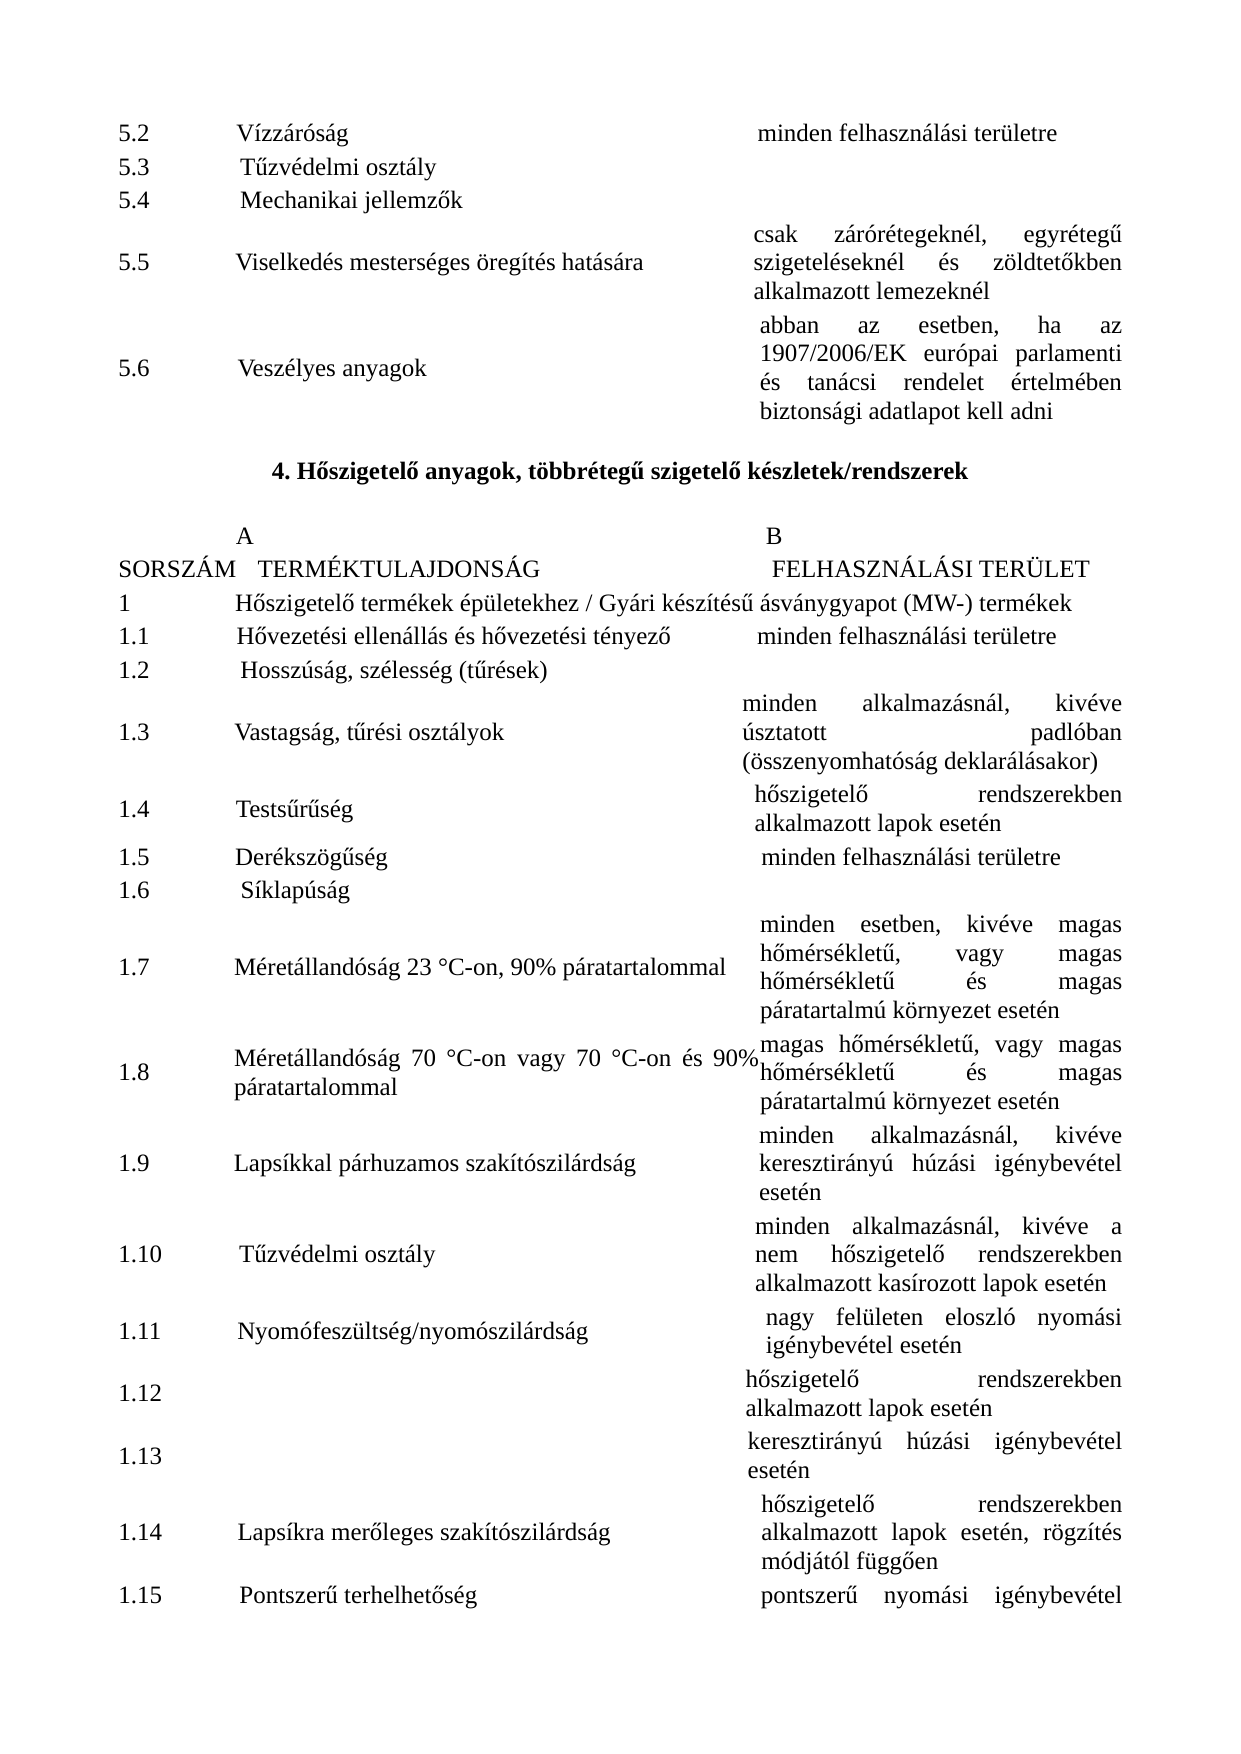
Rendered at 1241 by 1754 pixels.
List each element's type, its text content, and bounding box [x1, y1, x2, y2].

table_header Veszélyes anyagok [237, 310, 759, 425]
table_header 1.11 [118, 1302, 237, 1359]
table_header minden alkalmazásnál, kivéve a nem hőszigetelő rendszerekben alkalmazott kasírozott lapok esetén [755, 1211, 1122, 1297]
table_header minden felhasználási területre [761, 842, 1122, 871]
table_header 1.15 [118, 1580, 239, 1608]
table_header minden alkalmazásnál, kivéve úsztatott padlóban (összenyomhatóság deklarálásakor) [742, 689, 1122, 775]
table_header Tűzvédelmi osztály [239, 1211, 755, 1297]
table_header Testsűrűség [236, 780, 754, 837]
table_header hőszigetelő rendszerekben alkalmazott lapok esetén [754, 780, 1122, 837]
table_header 1.10 [118, 1211, 239, 1297]
table_header A [236, 521, 766, 549]
table_header minden alkalmazásnál, kivéve keresztirányú húzási igénybevétel esetén [759, 1120, 1122, 1206]
table_header 1.4 [118, 780, 236, 837]
table_header Lapsíkra merőleges szakítószilárdság [237, 1489, 761, 1575]
table_header 1 [118, 588, 235, 617]
table_header 5.3 [118, 152, 240, 180]
table_header pontszerű nyomási igénybevétel [761, 1580, 1122, 1608]
table_header 1.5 [118, 842, 235, 871]
table_header minden felhasználási területre [757, 621, 1122, 650]
table_header 1.6 [118, 875, 240, 904]
table_header [243, 1426, 747, 1484]
table_header Hővezetési ellenállás és hővezetési tényező [236, 621, 757, 650]
table_header keresztirányú húzási igénybevétel esetén [748, 1426, 1122, 1484]
table_header minden esetben, kivéve magas hőmérsékletű, vagy magas hőmérsékletű és magas páratartalmú környezet esetén [760, 909, 1122, 1024]
table_header Mechanikai jellemzők [240, 185, 781, 214]
table_header csak zárórétegeknél, egyrétegű szigeteléseknél és zöldtetőkben alkalmazott lemezeknél [753, 219, 1122, 305]
table_header hőszigetelő rendszerekben alkalmazott lapok esetén, rögzítés módjától függően [761, 1489, 1122, 1575]
table_header hőszigetelő rendszerekben alkalmazott lapok esetén [745, 1364, 1122, 1422]
table_header Síklapúság [240, 875, 779, 904]
table_header Hosszúság, szélesség (tűrések) [240, 655, 780, 684]
table_header Viselkedés mesterséges öregítés hatására [235, 219, 753, 305]
table_header 1.12 [118, 1364, 242, 1422]
table_header 5.4 [118, 185, 240, 214]
table_header 1.3 [118, 689, 234, 775]
table_header 5.5 [118, 219, 235, 305]
table_header Nyomófeszültség/nyomószilárdság [237, 1302, 766, 1359]
table_header [780, 655, 1122, 684]
table_header 1.13 [118, 1426, 243, 1484]
table_header Méretállandóság 70 °C-on vagy 70 °C-on és 90% páratartalommal [234, 1029, 760, 1115]
table_header FELHASZNÁLÁSI TERÜLET [772, 554, 1122, 583]
table_header Hőszigetelő termékek épületekhez / Gyári készítésű ásványgyapot (MW-) termékek [235, 588, 1122, 617]
table_header Méretállandóság 23 °C-on, 90% páratartalommal [234, 909, 760, 1024]
table_header [243, 1364, 745, 1422]
table_header [118, 521, 236, 549]
table_header abban az esetben, ha az 1907/2006/EK európai parlamenti és tanácsi rendelet értelmében biztonsági adatlapot kell adni [760, 310, 1122, 425]
table_header magas hőmérsékletű, vagy magas hőmérsékletű és magas páratartalmú környezet esetén [760, 1029, 1122, 1115]
table_header [781, 152, 1122, 180]
text 4. Hőszigetelő anyagok, többrétegű szigetelő készletek/rendszerek [134, 456, 1106, 485]
table_header [779, 875, 1122, 904]
table_header 1.8 [118, 1029, 234, 1115]
table_header Tűzvédelmi osztály [240, 152, 781, 180]
table_header nagy felületen eloszló nyomási igénybevétel esetén [766, 1302, 1122, 1359]
table_header Derékszögűség [235, 842, 761, 871]
table_header Vízzáróság [236, 118, 757, 147]
table_header SORSZÁM [118, 554, 257, 583]
table_header 1.9 [118, 1120, 233, 1206]
table_header 5.6 [118, 310, 237, 425]
table_header [781, 185, 1122, 214]
table_header B [766, 521, 1122, 549]
table_header TERMÉKTULAJDONSÁG [257, 554, 772, 583]
table_header Pontszerű terhelhetőség [239, 1580, 761, 1608]
table_header 1.2 [118, 655, 240, 684]
table_header 1.7 [118, 909, 234, 1024]
table_header 5.2 [118, 118, 236, 147]
table_header minden felhasználási területre [758, 118, 1122, 147]
table_header Lapsíkkal párhuzamos szakítószilárdság [234, 1120, 759, 1206]
table_header 1.1 [118, 621, 236, 650]
table_header Vastagság, tűrési osztályok [234, 689, 742, 775]
table_header 1.14 [118, 1489, 237, 1575]
